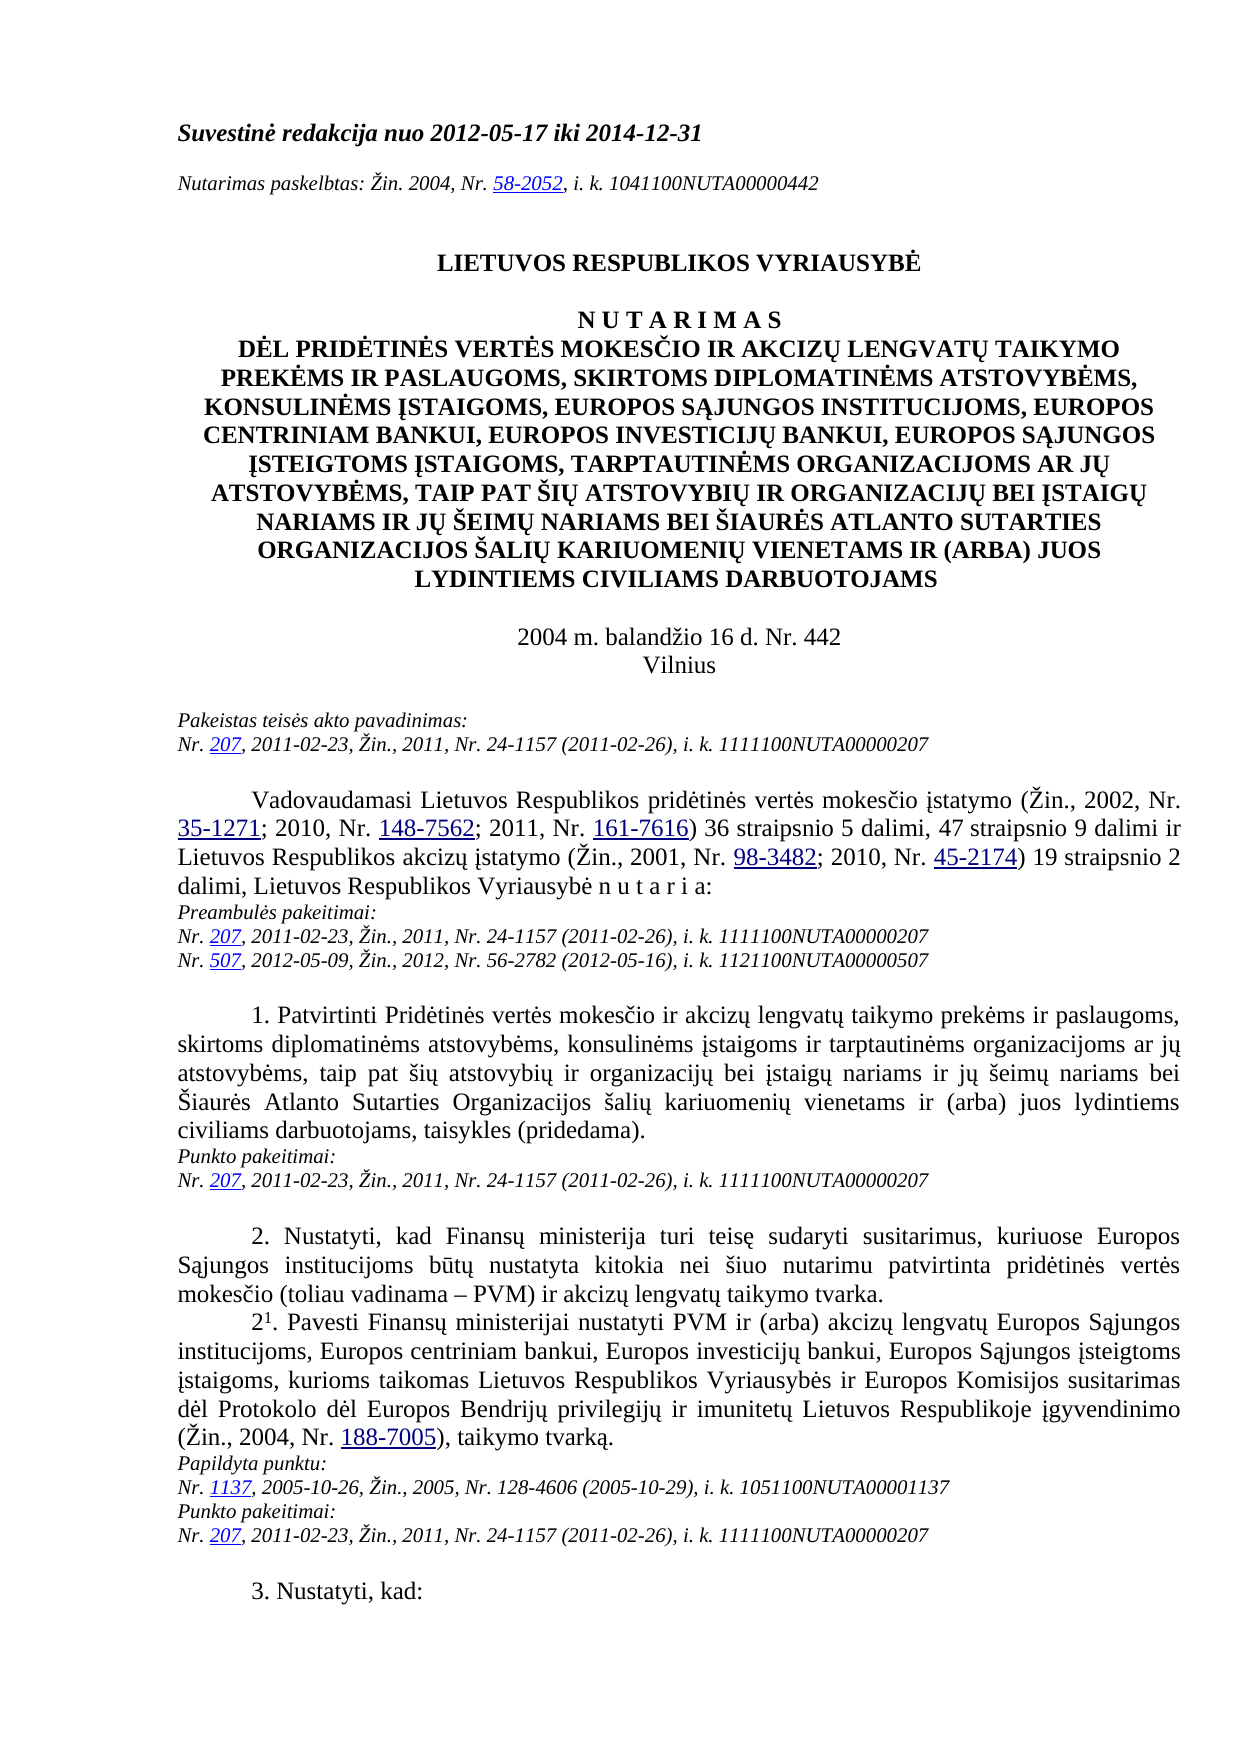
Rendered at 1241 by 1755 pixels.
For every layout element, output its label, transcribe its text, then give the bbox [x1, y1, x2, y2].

text Nr. 507, 2012-05-09, Žin., 2012, Nr. 56-2782 (2012-05-16), i. k. 1121100NUTA00000507 [177, 948, 1181, 972]
text Nr. 207, 2011-02-23, Žin., 2011, Nr. 24-1157 (2011-02-26), i. k. 1111100NUTA00000207 [177, 924, 1181, 948]
text Suvestinė redakcija nuo 2012-05-17 iki 2014-12-31 [177, 118, 1181, 147]
text LIETUVOS RESPUBLIKOS VYRIAUSYBĖ [177, 248, 1181, 277]
text DĖL PRIDĖTINĖS VERTĖS MOKESČIO IR AKCIZŲ LENGVATŲ TAIKYMO PREKĖMS IR PASLAUGOMS, SKIRTOMS DIPLOMATINĖMS ATSTOVYBĖMS, KONSULINĖMS ĮSTAIGOMS, EUROPOS SĄJUNGOS INSTITUCIJOMS, EUROPOS CENTRINIAM BANKUI, EUROPOS INVESTICIJŲ BANKUI, EUROPOS SĄJUNGOS ĮSTEIGTOMS ĮSTAIGOMS, TARPTAUTINĖMS ORGANIZACIJOMS AR JŲ ATSTOVYBĖMS, TAIP PAT ŠIŲ ATSTOVYBIŲ IR ORGANIZACIJŲ BEI ĮSTAIGŲ NARIAMS IR JŲ ŠEIMŲ NARIAMS BEI ŠIAURĖS ATLANTO SUTARTIES ORGANIZACIJOS ŠALIŲ KARIUOMENIŲ VIENETAMS IR (ARBA) JUOS LYDINTIEMS CIVILIAMS DARBUOTOJAMS [177, 334, 1181, 593]
text N U T A R I M A S [177, 305, 1181, 334]
text 21. Pavesti Finansų ministerijai nustatyti PVM ir (arba) akcizų lengvatų Europos Sąjungos institucijoms, Europos centriniam bankui, Europos investicijų bankui, Europos Sąjungos įsteigtoms įstaigoms, kurioms taikomas Lietuvos Respublikos Vyriausybės ir Europos Komisijos susitarimas dėl Protokolo dėl Europos Bendrijų privilegijų ir imunitetų Lietuvos Respublikoje įgyvendinimo (Žin., 2004, Nr. 188-7005), taikymo tvarką. [177, 1307, 1181, 1451]
text Pakeistas teisės akto pavadinimas: [177, 708, 1181, 732]
text 2004 m. balandžio 16 d. Nr. 442 [177, 622, 1181, 650]
text 3. Nustatyti, kad: [177, 1576, 1181, 1605]
text Papildyta punktu: [177, 1451, 1181, 1475]
text Nr. 1137, 2005-10-26, Žin., 2005, Nr. 128-4606 (2005-10-29), i. k. 1051100NUTA00001137 [177, 1475, 1181, 1499]
text Punkto pakeitimai: [177, 1499, 1181, 1523]
text Punkto pakeitimai: [177, 1144, 1181, 1168]
text Vilnius [177, 650, 1181, 679]
text Nutarimas paskelbtas: Žin. 2004, Nr. 58-2052, i. k. 1041100NUTA00000442 [177, 171, 1181, 195]
text 1. Patvirtinti Pridėtinės vertės mokesčio ir akcizų lengvatų taikymo prekėms ir paslaugoms, skirtoms diplomatinėms atstovybėms, konsulinėms įstaigoms ir tarptautinėms organizacijoms ar jų atstovybėms, taip pat šių atstovybių ir organizacijų bei įstaigų nariams ir jų šeimų nariams bei Šiaurės Atlanto Sutarties Organizacijos šalių kariuomenių vienetams ir (arba) juos lydintiems civiliams darbuotojams, taisykles (pridedama). [177, 1001, 1181, 1144]
text Vadovaudamasi Lietuvos Respublikos pridėtinės vertės mokesčio įstatymo (Žin., 2002, Nr. 35-1271; 2010, Nr. 148-7562; 2011, Nr. 161-7616) 36 straipsnio 5 dalimi, 47 straipsnio 9 dalimi ir Lietuvos Respublikos akcizų įstatymo (Žin., 2001, Nr. 98-3482; 2010, Nr. 45-2174) 19 straipsnio 2 dalimi, Lietuvos Respublikos Vyriausybė n u t a r i a: [177, 785, 1181, 900]
text Nr. 207, 2011-02-23, Žin., 2011, Nr. 24-1157 (2011-02-26), i. k. 1111100NUTA00000207 [177, 1523, 1181, 1547]
text Nr. 207, 2011-02-23, Žin., 2011, Nr. 24-1157 (2011-02-26), i. k. 1111100NUTA00000207 [177, 1168, 1181, 1192]
text Nr. 207, 2011-02-23, Žin., 2011, Nr. 24-1157 (2011-02-26), i. k. 1111100NUTA00000207 [177, 732, 1181, 756]
text Preambulės pakeitimai: [177, 900, 1181, 924]
text 2. Nustatyti, kad Finansų ministerija turi teisę sudaryti susitarimus, kuriuose Europos Sąjungos institucijoms būtų nustatyta kitokia nei šiuo nutarimu patvirtinta pridėtinės vertės mokesčio (toliau vadinama – PVM) ir akcizų lengvatų taikymo tvarka. [177, 1221, 1181, 1307]
